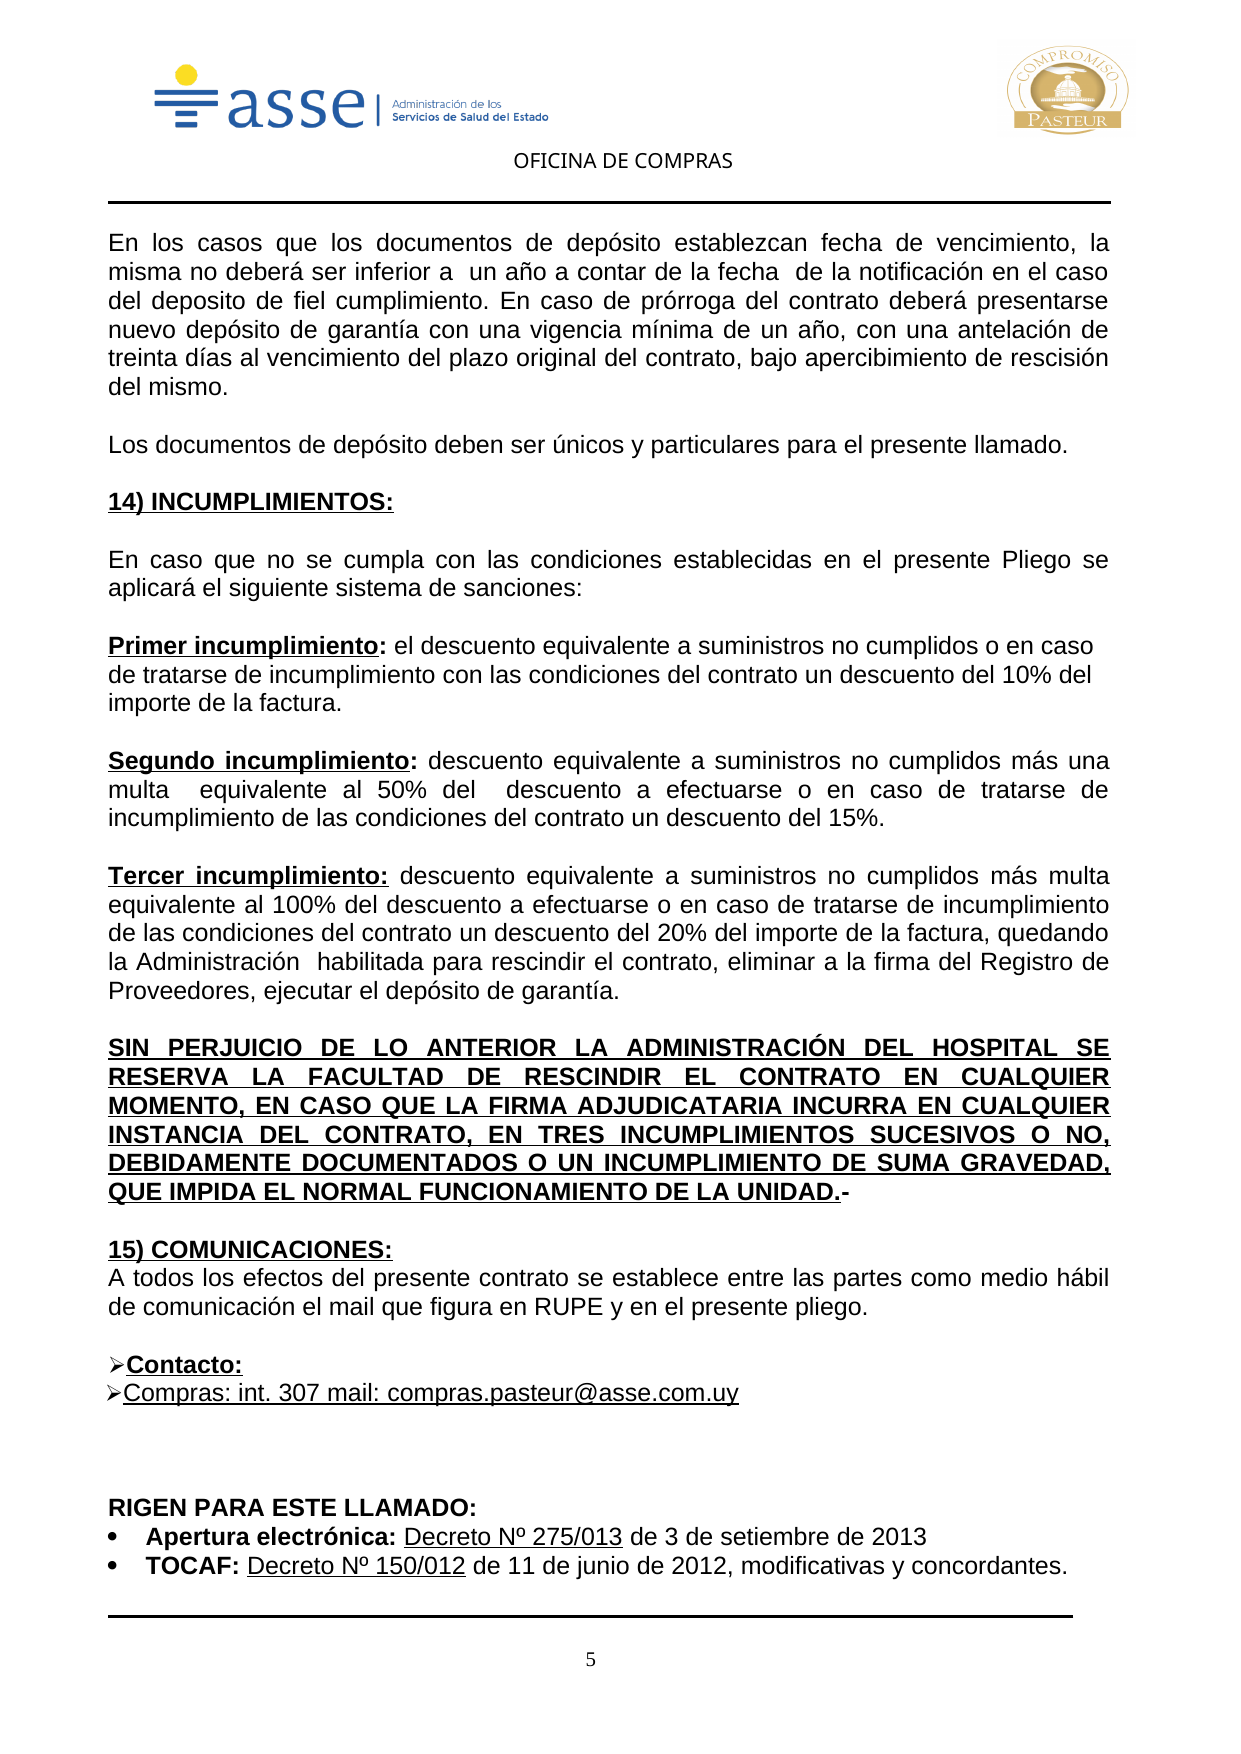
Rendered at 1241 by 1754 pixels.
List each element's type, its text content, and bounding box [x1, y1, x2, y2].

text SIN PERJUICIO DE LO ANTERIOR LA ADMINISTRACIÓN DEL HOSPITAL SE [108, 1033, 1111, 1058]
text Los documentos de depósito deben ser únicos y particulares para el presente llamado. [108, 429, 1111, 458]
text DEBIDAMENTE DOCUMENTADOS O UN INCUMPLIMIENTO DE SUMA GRAVEDAD, [108, 1146, 1111, 1173]
text RIGEN PARA ESTE LLAMADO: [108, 1493, 1111, 1522]
text En los casos que los documentos de depósito establezcan fecha de vencimiento, la misma no deberá ser inferior a un año a contar de la fecha de la notificación en el caso del deposito de fiel cumplimiento. En caso de prórroga del contrato deberá presentarse nuevo depósito de garantía con una vigencia mínima de un año, con una antelación de treinta días al vencimiento del plazo original del contrato, bajo apercibimiento de rescisión del mismo. [108, 228, 1111, 401]
picture [997, 39, 1137, 138]
text MOMENTO, EN CASO QUE LA FIRMA ADJUDICATARIA INCURRA EN CUALQUIER [108, 1088, 1111, 1116]
text QUE IMPIDA EL NORMAL FUNCIONAMIENTO DE LA UNIDAD.- [108, 1175, 1111, 1206]
list Compras: int. 307 mail: compras.pasteur@asse.com.uy [105, 1378, 1111, 1407]
text 14) INCUMPLIMIENTOS: [108, 487, 1111, 516]
text INSTANCIA DEL CONTRATO, EN TRES INCUMPLIMIENTOS SUCESIVOS O NO, [108, 1117, 1111, 1145]
text RESERVA LA FACULTAD DE RESCINDIR EL CONTRATO EN CUALQUIER [108, 1060, 1111, 1087]
text Tercer incumplimiento: descuento equivalente a suministros no cumplidos más multa equivalente al 100% del descuento a efectuarse o en caso de tratarse de incumplimiento de las condiciones del contrato un descuento del 20% del importe de la factura, quedando la Administración habilitada para rescindir el contrato, eliminar a la firma del Registro de Proveedores, ejecutar el depósito de garantía. [108, 861, 1111, 1004]
text Primer incumplimiento: el descuento equivalente a suministros no cumplidos o en caso de tratarse de incumplimiento con las condiciones del contrato un descuento del 10% del importe de la factura. [108, 631, 1111, 717]
text A todos los efectos del presente contrato se establece entre las partes como medio hábil de comunicación el mail que figura en RUPE y en el presente pliego. [108, 1263, 1111, 1321]
text Segundo incumplimiento: descuento equivalente a suministros no cumplidos más una multa equivalente al 50% del descuento a efectuarse o en caso de tratarse de incumplimiento de las condiciones del contrato un descuento del 15%. [108, 746, 1111, 832]
text 15) COMUNICACIONES: [108, 1234, 1111, 1263]
list TOCAF: Decreto Nº 150/012 de 11 de junio de 2012, modificativas y concordantes. [108, 1551, 1111, 1580]
picture [128, 42, 574, 151]
text En caso que no se cumpla con las condiciones establecidas en el presente Pliego se aplicará el siguiente sistema de sanciones: [108, 544, 1111, 602]
list Apertura electrónica: Decreto Nº 275/013 de 3 de setiembre de 2013 [108, 1522, 1111, 1551]
list Contacto: [108, 1349, 1111, 1378]
